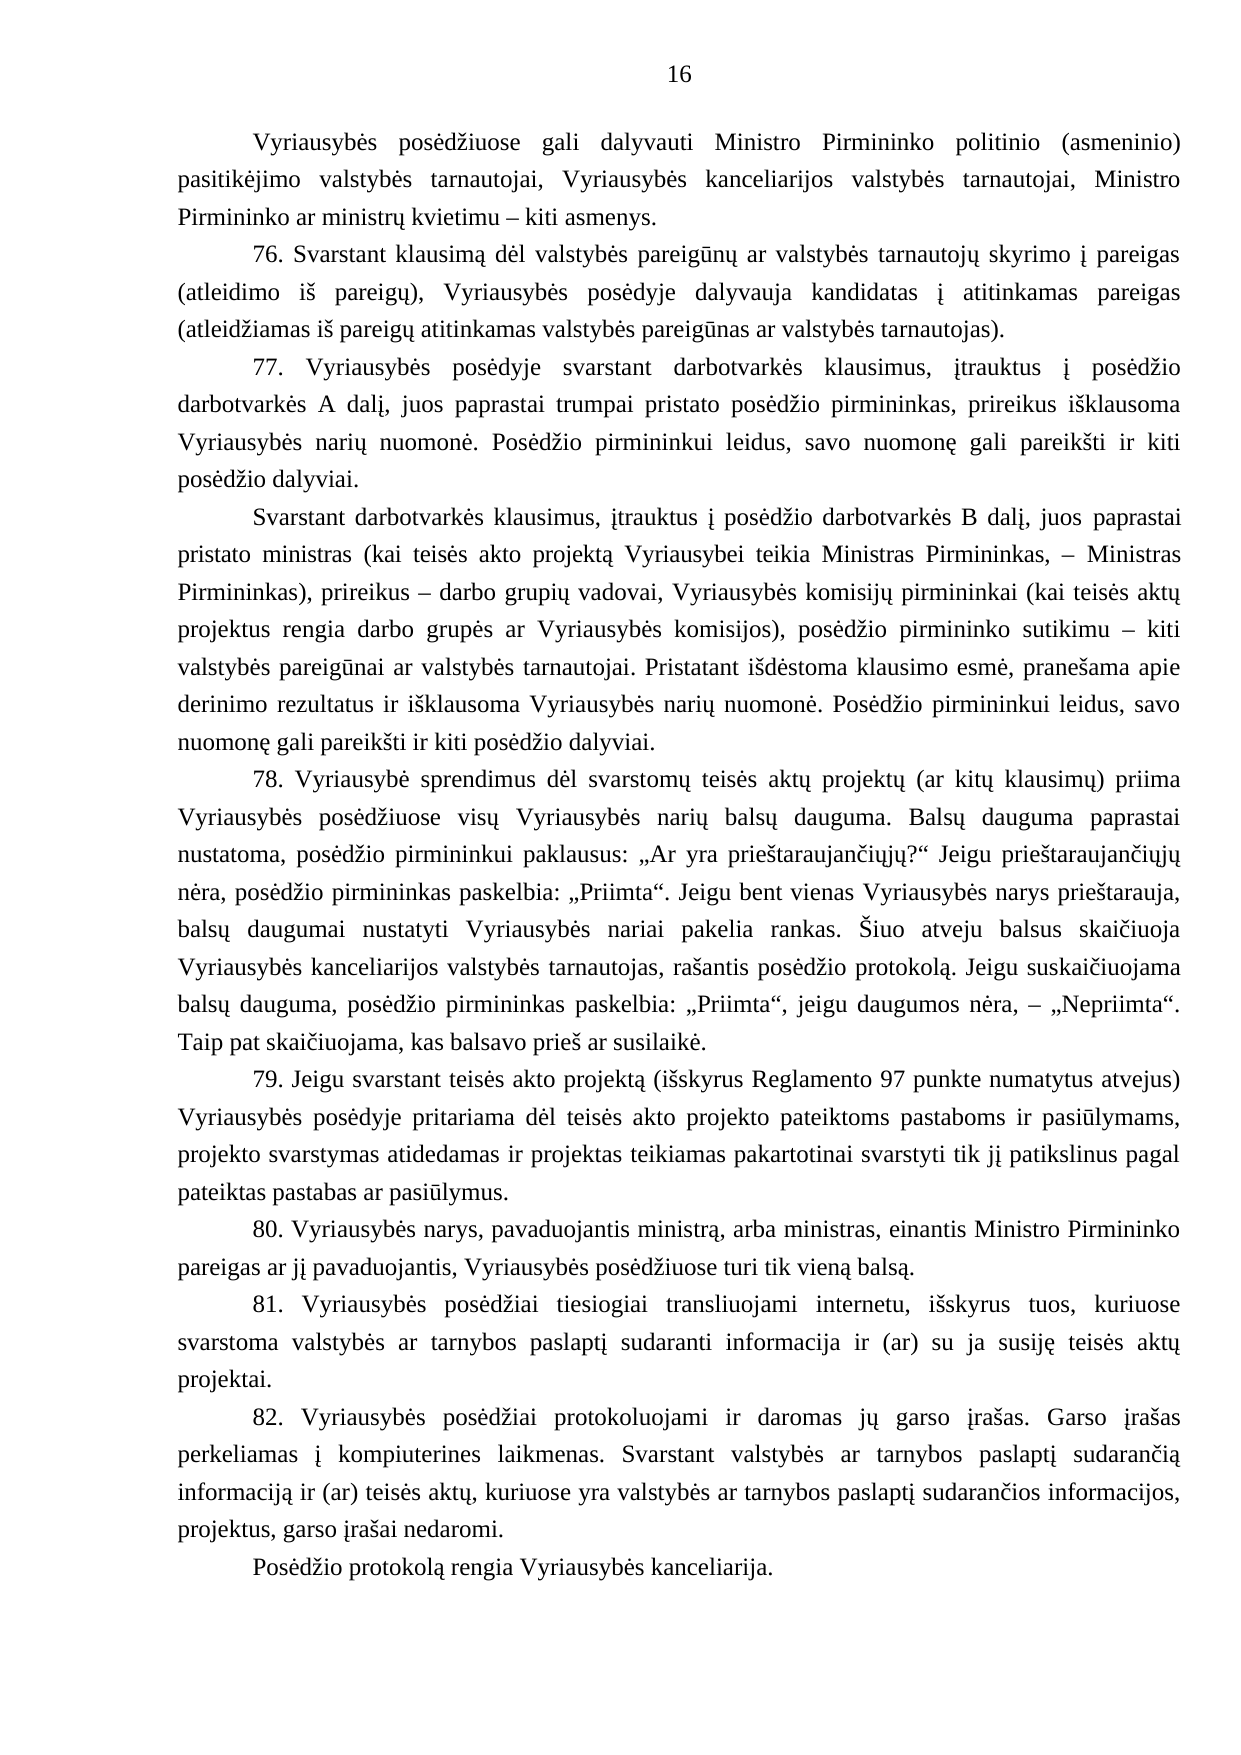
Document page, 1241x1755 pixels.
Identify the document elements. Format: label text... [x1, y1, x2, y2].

text 82. Vyriausybės posėdžiai protokoluojami ir daromas jų garso įrašas. Garso įrašas perkeliamas į kompiuterines laikmenas. Svarstant valstybės ar tarnybos paslaptį sudarančią informaciją ir (ar) teisės aktų, kuriuose yra valstybės ar tarnybos paslaptį sudarančios informacijos, projektus, garso įrašai nedaromi. [177, 1393, 1181, 1543]
text 81. Vyriausybės posėdžiai tiesiogiai transliuojami internetu, išskyrus tuos, kuriuose svarstoma valstybės ar tarnybos paslaptį sudaranti informacija ir (ar) su ja susiję teisės aktų projektai. [177, 1281, 1181, 1393]
text 79. Jeigu svarstant teisės akto projektą (išskyrus Reglamento 97 punkte numatytus atvejus) Vyriausybės posėdyje pritariama dėl teisės akto projekto pateiktoms pastaboms ir pasiūlymams, projekto svarstymas atidedamas ir projektas teikiamas pakartotinai svarstyti tik jį patikslinus pagal pateiktas pastabas ar pasiūlymus. [177, 1056, 1181, 1206]
text Posėdžio protokolą rengia Vyriausybės kanceliarija. [177, 1543, 1181, 1581]
text 78. Vyriausybė sprendimus dėl svarstomų teisės aktų projektų (ar kitų klausimų) priima Vyriausybės posėdžiuose visų Vyriausybės narių balsų dauguma. Balsų dauguma paprastai nustatoma, posėdžio pirmininkui paklausus: „Ar yra prieštaraujančiųjų?“ Jeigu prieštaraujančiųjų nėra, posėdžio pirmininkas paskelbia: „Priimta“. Jeigu bent vienas Vyriausybės narys prieštarauja, balsų daugumai nustatyti Vyriausybės nariai pakelia rankas. Šiuo atveju balsus skaičiuoja Vyriausybės kanceliarijos valstybės tarnautojas, rašantis posėdžio protokolą. Jeigu suskaičiuojama balsų dauguma, posėdžio pirmininkas paskelbia: „Priimta“, jeigu daugumos nėra, – „Nepriimta“. Taip pat skaičiuojama, kas balsavo prieš ar susilaikė. [177, 756, 1181, 1056]
text 77. Vyriausybės posėdyje svarstant darbotvarkės klausimus, įtrauktus į posėdžio darbotvarkės A dalį, juos paprastai trumpai pristato posėdžio pirmininkas, prireikus išklausoma Vyriausybės narių nuomonė. Posėdžio pirmininkui leidus, savo nuomonę gali pareikšti ir kiti posėdžio dalyviai. [177, 343, 1181, 493]
text 80. Vyriausybės narys, pavaduojantis ministrą, arba ministras, einantis Ministro Pirmininko pareigas ar jį pavaduojantis, Vyriausybės posėdžiuose turi tik vieną balsą. [177, 1206, 1181, 1281]
text Svarstant darbotvarkės klausimus, įtrauktus į posėdžio darbotvarkės B dalį, juos paprastai pristato ministras (kai teisės akto projektą Vyriausybei teikia Ministras Pirmininkas, – Ministras Pirmininkas), prireikus – darbo grupių vadovai, Vyriausybės komisijų pirmininkai (kai teisės aktų projektus rengia darbo grupės ar Vyriausybės komisijos), posėdžio pirmininko sutikimu – kiti valstybės pareigūnai ar valstybės tarnautojai. Pristatant išdėstoma klausimo esmė, pranešama apie derinimo rezultatus ir išklausoma Vyriausybės narių nuomonė. Posėdžio pirmininkui leidus, savo nuomonę gali pareikšti ir kiti posėdžio dalyviai. [177, 493, 1181, 756]
text 76. Svarstant klausimą dėl valstybės pareigūnų ar valstybės tarnautojų skyrimo į pareigas (atleidimo iš pareigų), Vyriausybės posėdyje dalyvauja kandidatas į atitinkamas pareigas (atleidžiamas iš pareigų atitinkamas valstybės pareigūnas ar valstybės tarnautojas). [177, 231, 1181, 343]
text Vyriausybės posėdžiuose gali dalyvauti Ministro Pirmininko politinio (asmeninio) pasitikėjimo valstybės tarnautojai, Vyriausybės kanceliarijos valstybės tarnautojai, Ministro Pirmininko ar ministrų kvietimu – kiti asmenys. [177, 118, 1181, 231]
